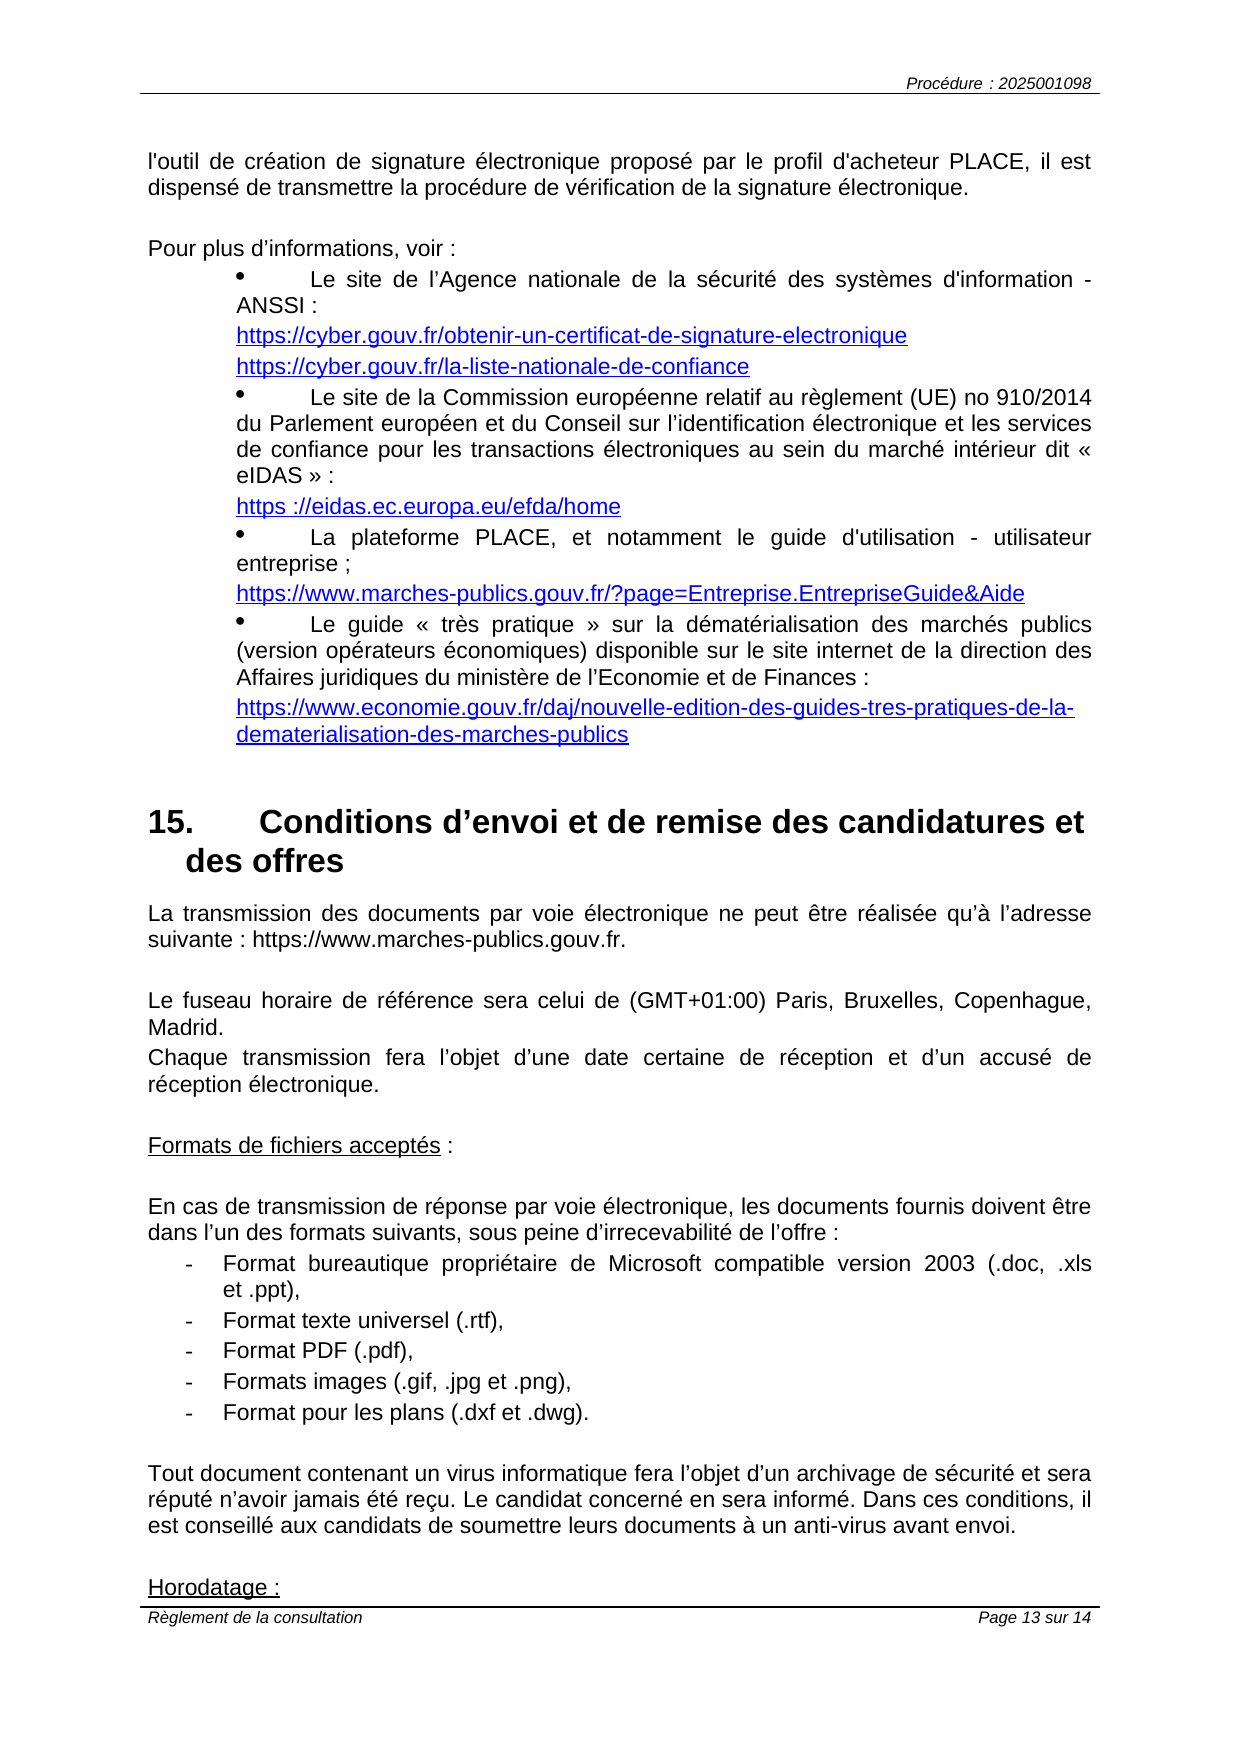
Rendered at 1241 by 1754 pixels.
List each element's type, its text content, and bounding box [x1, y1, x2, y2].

text Tout document contenant un virus informatique fera l’objet d’un archivage de sécurité et sera réputé n’avoir jamais été reçu. Le candidat concerné en sera informé. Dans ces conditions, il est conseillé aux candidats de soumettre leurs documents à un anti-virus avant envoi. [148, 1460, 1093, 1539]
text Le fuseau horaire de référence sera celui de (GMT+01:00) Paris, Bruxelles, Copenhague, Madrid. [148, 987, 1093, 1040]
list Le guide « très pratique » sur la dématérialisation des marchés publics (version opérateurs économiques) disponible sur le site internet de la direction des Affaires juridiques du ministère de l’Economie et de Finances : [236, 611, 1093, 690]
text La transmission des documents par voie électronique ne peut être réalisée qu’à l’adresse suivante : https://www.marches-publics.gouv.fr. [148, 900, 1093, 953]
text Pour plus d’informations, voir : [148, 235, 1093, 261]
list Le site de la Commission européenne relatif au règlement (UE) no 910/2014 du Parlement européen et du Conseil sur l’identification électronique et les services de confiance pour les transactions électroniques au sein du marché intérieur dit « eIDAS » : [236, 383, 1093, 489]
list La plateforme PLACE, et notamment le guide d'utilisation - utilisateur entreprise ; [236, 523, 1093, 576]
text Horodatage : [148, 1573, 1093, 1600]
text Formats de fichiers acceptés : [148, 1132, 1093, 1158]
text https://cyber.gouv.fr/obtenir-un-certificat-de-signature-electronique [236, 322, 1093, 349]
list Format pour les plans (.dxf et .dwg). [185, 1398, 1093, 1425]
text https ://eidas.ec.europa.eu/efda/home [236, 493, 1093, 519]
list Format texte universel (.rtf), [185, 1307, 1093, 1333]
text https://cyber.gouv.fr/la-liste-nationale-de-confiance [236, 353, 1093, 379]
text https://www.marches-publics.gouv.fr/?page=Entreprise.EntrepriseGuide&Aide [236, 580, 1093, 607]
text Chaque transmission fera l’objet d’une date certaine de réception et d’un accusé de réception électronique. [148, 1044, 1093, 1097]
text https://www.economie.gouv.fr/daj/nouvelle-edition-des-guides-tres-pratiques-de-la-dematerialisation-des-marches-publics [236, 694, 1093, 747]
subtitle Conditions d’envoi et de remise des candidatures et des offres [148, 802, 1093, 879]
list Le site de l’Agence nationale de la sécurité des systèmes d'information - ANSSI : [236, 266, 1093, 318]
list Format bureautique propriétaire de Microsoft compatible version 2003 (.doc, .xls et .ppt), [185, 1250, 1093, 1302]
list Format PDF (.pdf), [185, 1337, 1093, 1364]
text l'outil de création de signature électronique proposé par le profil d'acheteur PLACE, il est dispensé de transmettre la procédure de vérification de la signature électronique. [148, 148, 1093, 200]
list Formats images (.gif, .jpg et .png), [185, 1368, 1093, 1394]
text En cas de transmission de réponse par voie électronique, les documents fournis doivent être dans l’un des formats suivants, sous peine d’irrecevabilité de l’offre : [148, 1193, 1093, 1246]
